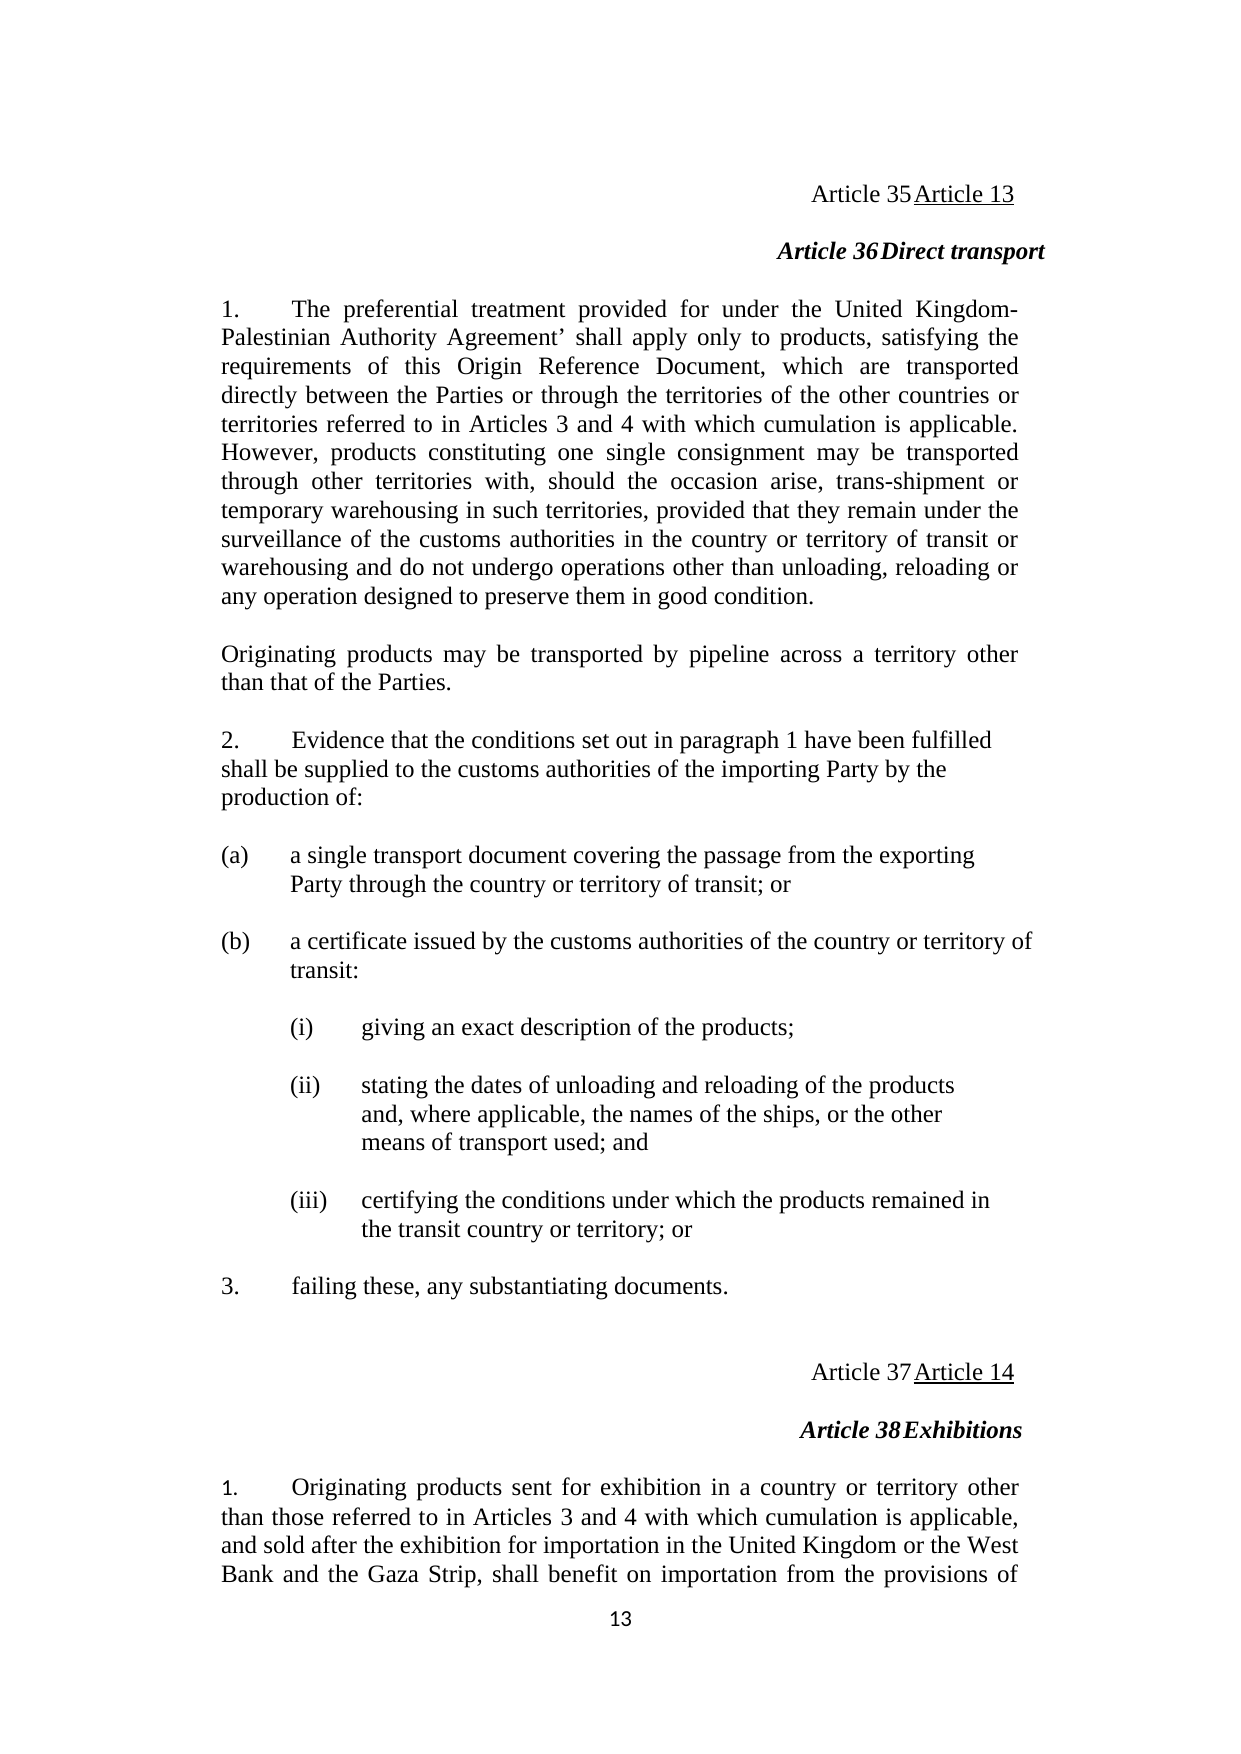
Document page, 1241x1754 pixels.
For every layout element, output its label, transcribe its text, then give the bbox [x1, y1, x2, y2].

list stating the dates of unloading and reloading of the products and, where applicable, the names of the ships, or the other means of transport used; and [290, 1070, 1003, 1156]
list certifying the conditions under which the products remained in the transit country or territory; or [290, 1185, 990, 1242]
list Originating products sent for exhibition in a country or territory other than those referred to in Articles 3 and 4 with which cumulation is applicable, and sold after the exhibition for importation in the United Kingdom or the West Bank and the Gaza Strip, shall benefit on importation from the provisions of the United Kingdom-Palestinian Authority Agreement, provided it is shown to the satisfaction of the customs authorities that: [221, 1472, 1019, 1588]
subtitle Exhibitions [312, 1415, 1090, 1444]
list a single transport document covering the passage from the exporting Party through the country or territory of transit; or [221, 840, 1019, 897]
subtitle Article 13 [312, 179, 1090, 207]
list Evidence that the conditions set out in paragraph 1 have been fulfilled shall be supplied to the customs authorities of the importing Party by the production of: [221, 725, 1019, 811]
subtitle Direct transport [312, 236, 1090, 265]
list giving an exact description of the products; [290, 1012, 1090, 1041]
list failing these, any substantiating documents. [221, 1271, 1019, 1300]
list a certificate issued by the customs authorities of the country or territory of transit: [221, 926, 1090, 984]
list The preferential treatment provided for under the United Kingdom-Palestinian Authority Agreement’ shall apply only to products, satisfying the requirements of this Origin Reference Document, which are transported directly between the Parties or through the territories of the other countries or territories referred to in Articles 3 and 4 with which cumulation is applicable. However, products constituting one single consignment may be transported through other territories with, should the occasion arise, trans-shipment or temporary warehousing in such territories, provided that they remain under the surveillance of the customs authorities in the country or territory of transit or warehousing and do not undergo operations other than unloading, reloading or any operation designed to preserve them in good condition. [221, 294, 1019, 610]
subtitle Article 14 [312, 1357, 1090, 1386]
text Originating products may be transported by pipeline across a territory other than that of the Parties. [221, 639, 1019, 696]
